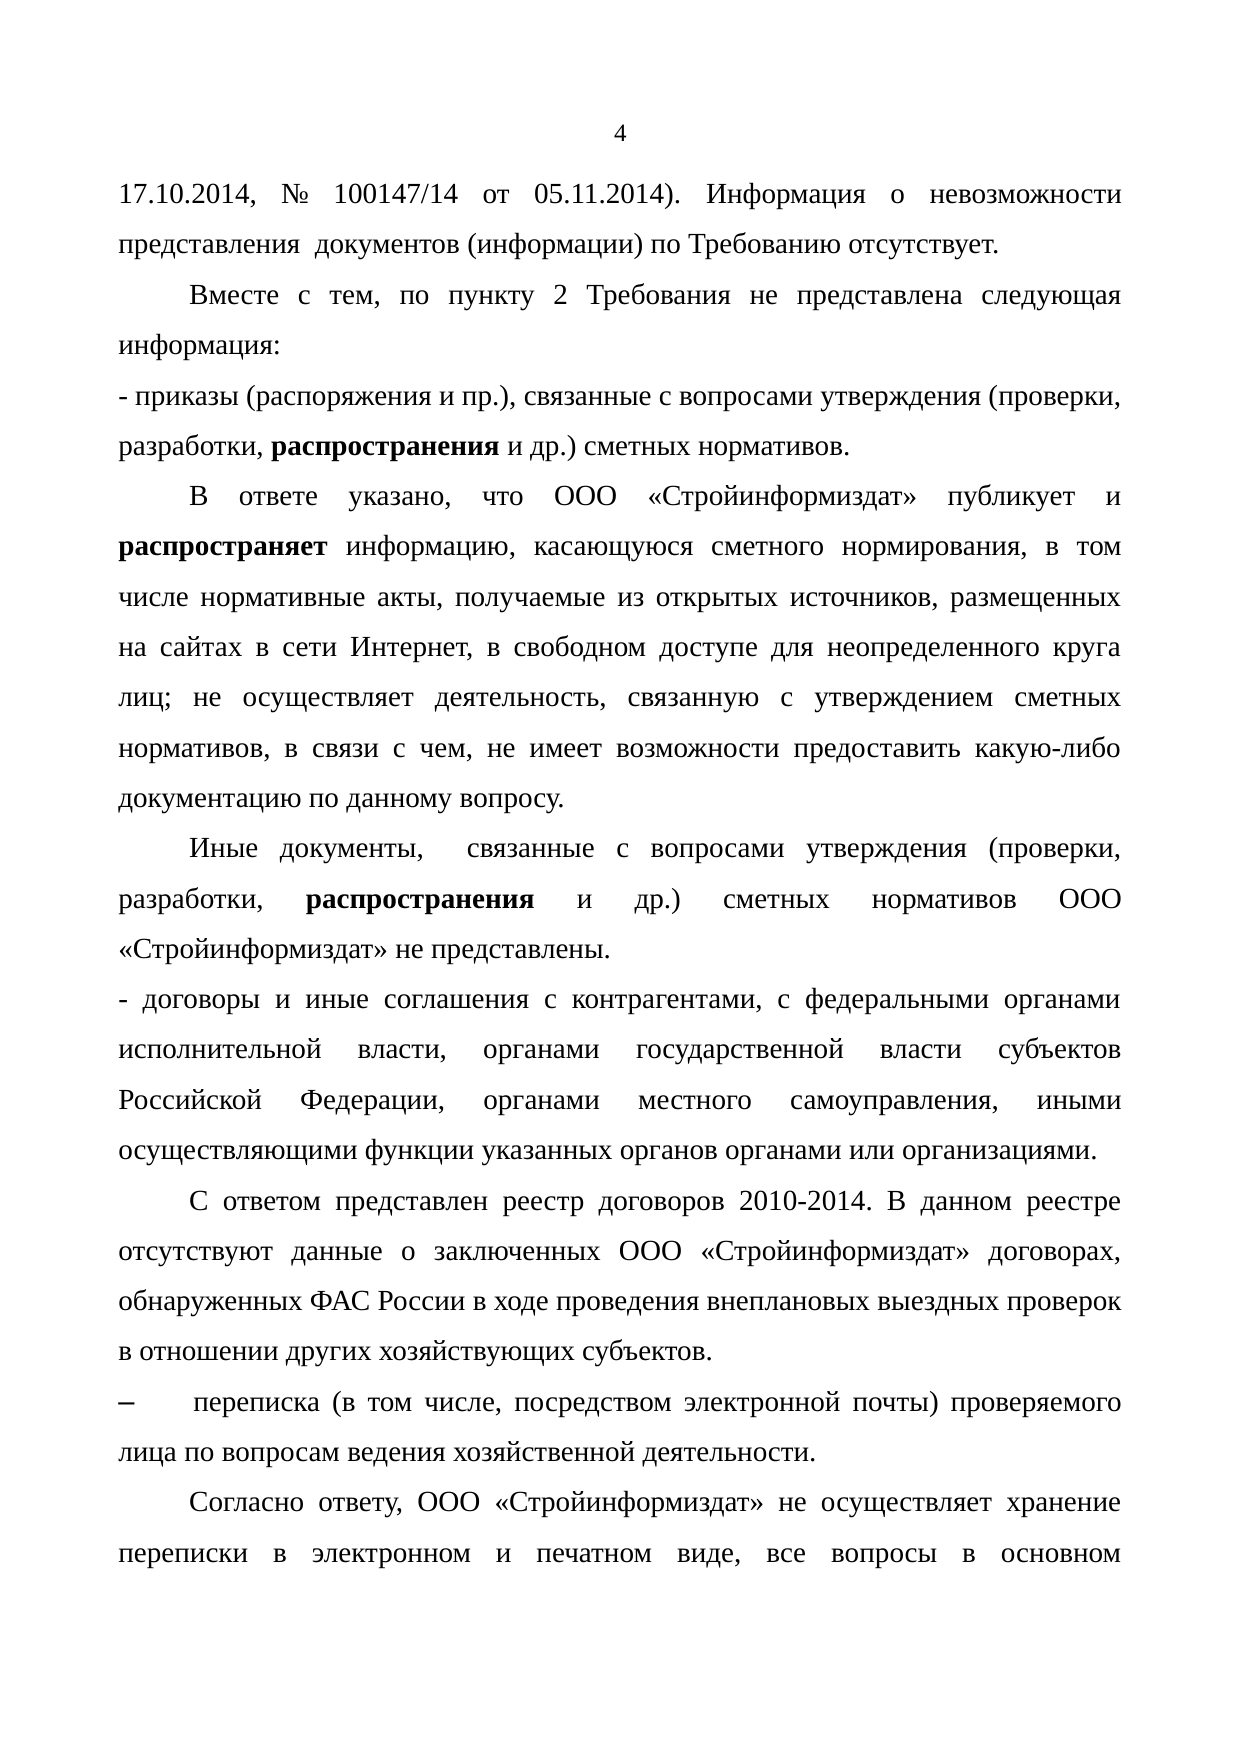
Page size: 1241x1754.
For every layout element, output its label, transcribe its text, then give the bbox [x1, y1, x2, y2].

text С ответом представлен реестр договоров 2010-2014. В данном реестре отсутствуют данные о заключенных ООО «Стройинформиздат» договорах, обнаруженных ФАС России в ходе проведения внеплановых выездных проверок в отношении других хозяйствующих субъектов. [118, 1183, 1122, 1367]
text 17.10.2014, № 100147/14 от 05.11.2014). Информация о невозможности представления документов (информации) по Требованию отсутствует. [118, 176, 1122, 260]
list переписка (в том числе, посредством электронной почты) проверяемого лица по вопросам ведения хозяйственной деятельности. [118, 1384, 1122, 1468]
text В ответе указано, что ООО «Стройинформиздат» публикует и распространяет информацию, касающуюся сметного нормирования, в том числе нормативные акты, получаемые из открытых источников, размещенных на сайтах в сети Интернет, в свободном доступе для неопределенного круга лиц; не осуществляет деятельность, связанную с утверждением сметных нормативов, в связи с чем, не имеет возможности предоставить какую-либо документацию по данному вопросу. [118, 478, 1122, 814]
list - приказы (распоряжения и пр.), связанные с вопросами утверждения (проверки, разработки, распространения и др.) сметных нормативов. [118, 378, 1122, 461]
text Согласно ответу, ООО «Стройинформиздат» не осуществляет хранение переписки в электронном и печатном виде, все вопросы в основном [118, 1484, 1122, 1568]
text Иные документы, связанные с вопросами утверждения (проверки, разработки, распространения и др.) сметных нормативов ООО «Стройинформиздат» не представлены. [118, 830, 1122, 964]
list - договоры и иные соглашения с контрагентами, с федеральными органами исполнительной власти, органами государственной власти субъектов Российской Федерации, органами местного самоуправления, иными осуществляющими функции указанных органов органами или организациями. [118, 981, 1122, 1166]
text Вместе с тем, по пункту 2 Требования не представлена следующая информация: [118, 277, 1122, 361]
